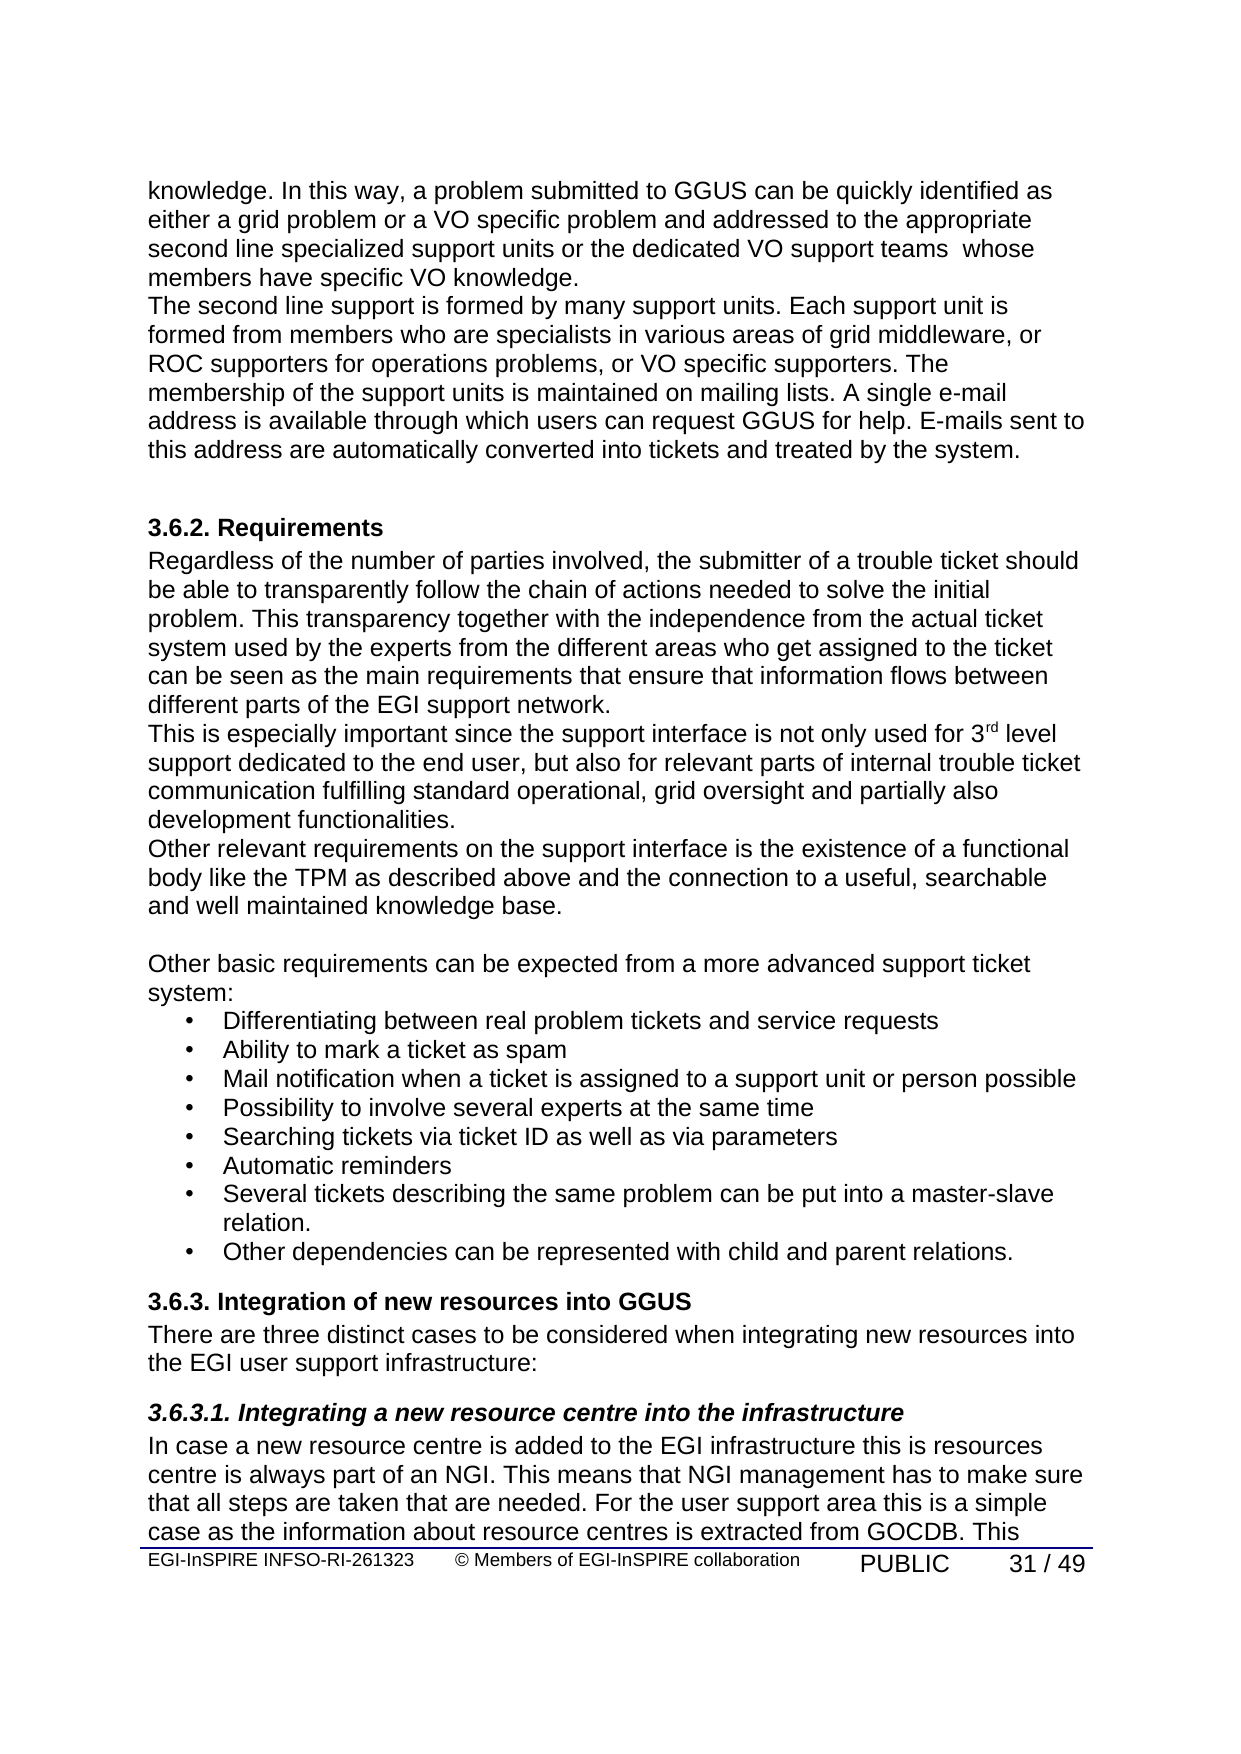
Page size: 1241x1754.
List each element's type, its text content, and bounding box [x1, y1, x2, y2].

list Searching tickets via ticket ID as well as via parameters [185, 1122, 1093, 1151]
list Automatic reminders [185, 1151, 1093, 1179]
list Differentiating between real problem tickets and service requests [185, 1006, 1093, 1035]
list In case a new resource centre is added to the EGI infrastructure this is resources centre is always part of an NGI. This means that NGI management has to make sure that all steps are taken that are needed. For the user support area this is a simple case as the information about resource centres is extracted from GOCDB. This [148, 1431, 1093, 1546]
subtitle Requirements [148, 513, 1093, 542]
text This is especially important since the support interface is not only used for 3rd level support dedicated to the end user, but also for relevant parts of internal trouble ticket communication fulfilling standard operational, grid oversight and partially also development functionalities. [148, 719, 1093, 834]
text Regardless of the number of parties involved, the submitter of a trouble ticket should be able to transparently follow the chain of actions needed to solve the initial problem. This transparency together with the independence from the actual ticket system used by the experts from the different areas who get assigned to the ticket can be seen as the main requirements that ensure that information flows between different parts of the EGI support network. [148, 546, 1093, 719]
text Other relevant requirements on the support interface is the existence of a functional body like the TPM as described above and the connection to a useful, searchable and well maintained knowledge base. [148, 834, 1093, 920]
text The second line support is formed by many support units. Each support unit is formed from members who are specialists in various areas of grid middleware, or ROC supporters for operations problems, or VO specific supporters. The membership of the support units is maintained on mailing lists. A single e-mail address is available through which users can request GGUS for help. E-mails sent to this address are automatically converted into tickets and treated by the system. [148, 291, 1093, 464]
list Possibility to involve several experts at the same time [185, 1093, 1093, 1122]
subtitle Integration of new resources into GGUS [148, 1287, 1093, 1316]
text Other basic requirements can be expected from a more advanced support ticket system: [148, 949, 1093, 1006]
list Mail notification when a ticket is assigned to a support unit or person possible [185, 1064, 1093, 1093]
list Several tickets describing the same problem can be put into a master-slave relation. [185, 1179, 1093, 1237]
subtitle Integrating a new resource centre into the infrastructure [148, 1398, 1093, 1427]
text knowledge. In this way, a problem submitted to GGUS can be quickly identified as either a grid problem or a VO specific problem and addressed to the appropriate second line specialized support units or the dedicated VO support teams whose members have specific VO knowledge. [148, 176, 1093, 291]
list Other dependencies can be represented with child and parent relations. [185, 1237, 1093, 1266]
text There are three distinct cases to be considered when integrating new resources into the EGI user support infrastructure: [148, 1320, 1093, 1377]
list Ability to mark a ticket as spam [185, 1035, 1093, 1064]
